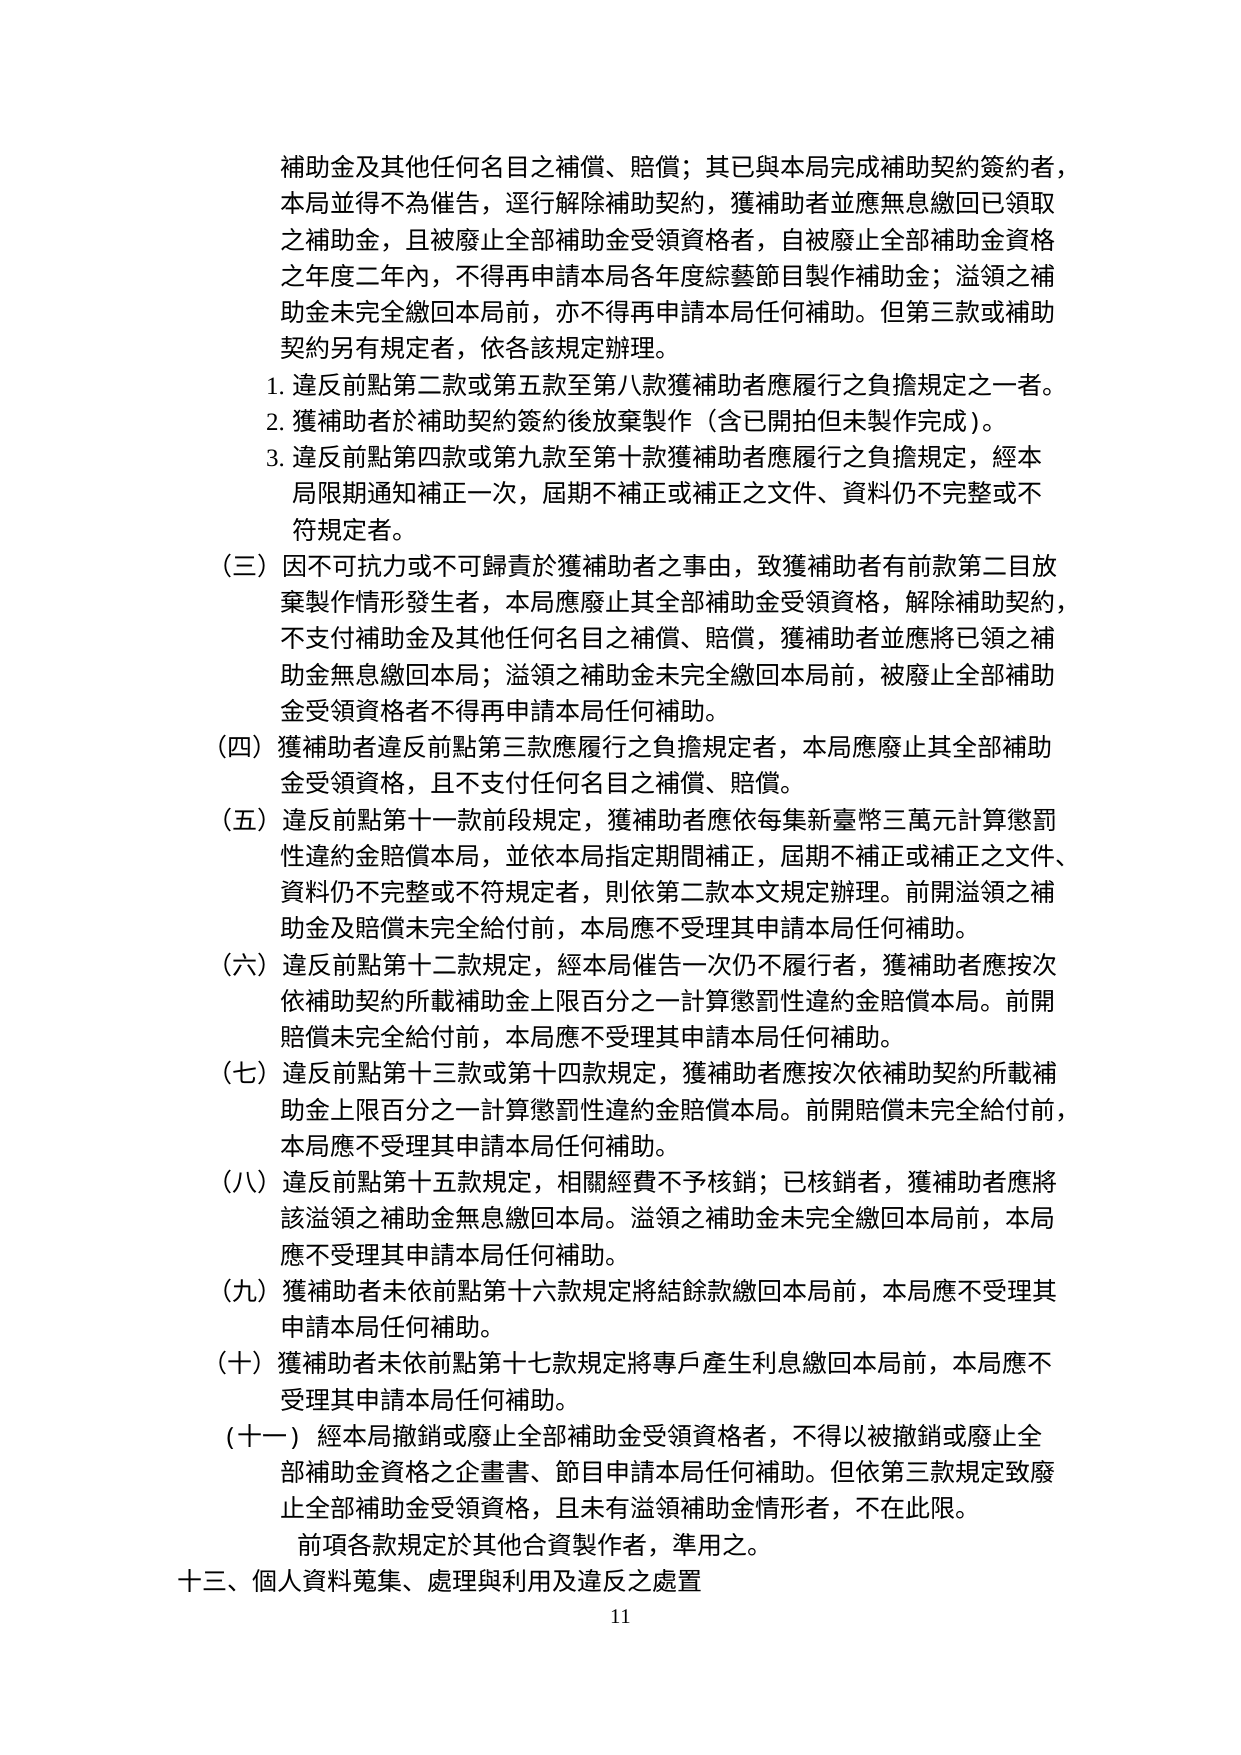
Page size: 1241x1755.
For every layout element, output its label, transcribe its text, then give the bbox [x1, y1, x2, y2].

text （四）獲補助者違反前點第三款應履行之負擔規定者，本局應廢止其全部補助金受領資格，且不支付任何名目之補償、賠償。 [177, 728, 1063, 800]
text 前項各款規定於其他合資製作者，準用之。 [177, 1525, 1063, 1561]
text （七）違反前點第十三款或第十四款規定，獲補助者應按次依補助契約所載補助金上限百分之一計算懲罰性違約金賠償本局。前開賠償未完全給付前，本局應不受理其申請本局任何補助。 [177, 1054, 1063, 1163]
text (十一) 經本局撤銷或廢止全部補助金受領資格者，不得以被撤銷或廢止全部補助金資格之企畫書、節目申請本局任何補助。但依第三款規定致廢止全部補助金受領資格，且未有溢領補助金情形者，不在此限。 [177, 1416, 1063, 1525]
text （八）違反前點第十五款規定，相關經費不予核銷；已核銷者，獲補助者應將該溢領之補助金無息繳回本局。溢領之補助金未完全繳回本局前，本局應不受理其申請本局任何補助。 [177, 1163, 1063, 1271]
text （三）因不可抗力或不可歸責於獲補助者之事由，致獲補助者有前款第二目放棄製作情形發生者，本局應廢止其全部補助金受領資格，解除補助契約，不支付補助金及其他任何名目之補償、賠償，獲補助者並應將已領之補助金無息繳回本局；溢領之補助金未完全繳回本局前，被廢止全部補助金受領資格者不得再申請本局任何補助。 [177, 546, 1063, 728]
text 十三、個人資料蒐集、處理與利用及違反之處置 [177, 1561, 1063, 1598]
text （十）獲補助者未依前點第十七款規定將專戶產生利息繳回本局前，本局應不受理其申請本局任何補助。 [177, 1344, 1063, 1416]
list 違反前點第四款或第九款至第十款獲補助者應履行之負擔規定，經本局限期通知補正一次，屆期不補正或補正之文件、資料仍不完整或不符規定者。 [266, 438, 1063, 546]
text （九）獲補助者未依前點第十六款規定將結餘款繳回本局前，本局應不受理其申請本局任何補助。 [177, 1271, 1063, 1344]
list 獲補助者於補助契約簽約後放棄製作（含已開拍但未製作完成)。 [266, 401, 1063, 438]
text （六）違反前點第十二款規定，經本局催告一次仍不履行者，獲補助者應按次依補助契約所載補助金上限百分之一計算懲罰性違約金賠償本局。前開賠償未完全給付前，本局應不受理其申請本局任何補助。 [177, 945, 1063, 1054]
text （五）違反前點第十一款前段規定，獲補助者應依每集新臺幣三萬元計算懲罰性違約金賠償本局，並依本局指定期間補正，屆期不補正或補正之文件、資料仍不完整或不符規定者，則依第二款本文規定辦理。前開溢領之補助金及賠償未完全給付前，本局應不受理其申請本局任何補助。 [177, 800, 1063, 945]
list 違反前點第二款或第五款至第八款獲補助者應履行之負擔規定之一者。 [266, 365, 1063, 401]
text （二）獲補助者有下列情形之一，本局應廢止其全部補助金受領資格，不支付補助金及其他任何名目之補償、賠償；其已與本局完成補助契約簽約者，本局並得不為催告，逕行解除補助契約，獲補助者並應無息繳回已領取之補助金，且被廢止全部補助金受領資格者，自被廢止全部補助金資格之年度二年內，不得再申請本局各年度綜藝節目製作補助金；溢領之補助金未完全繳回本局前，亦不得再申請本局任何補助。但第三款或補助契約另有規定者，依各該規定辦理。 [177, 148, 1063, 365]
